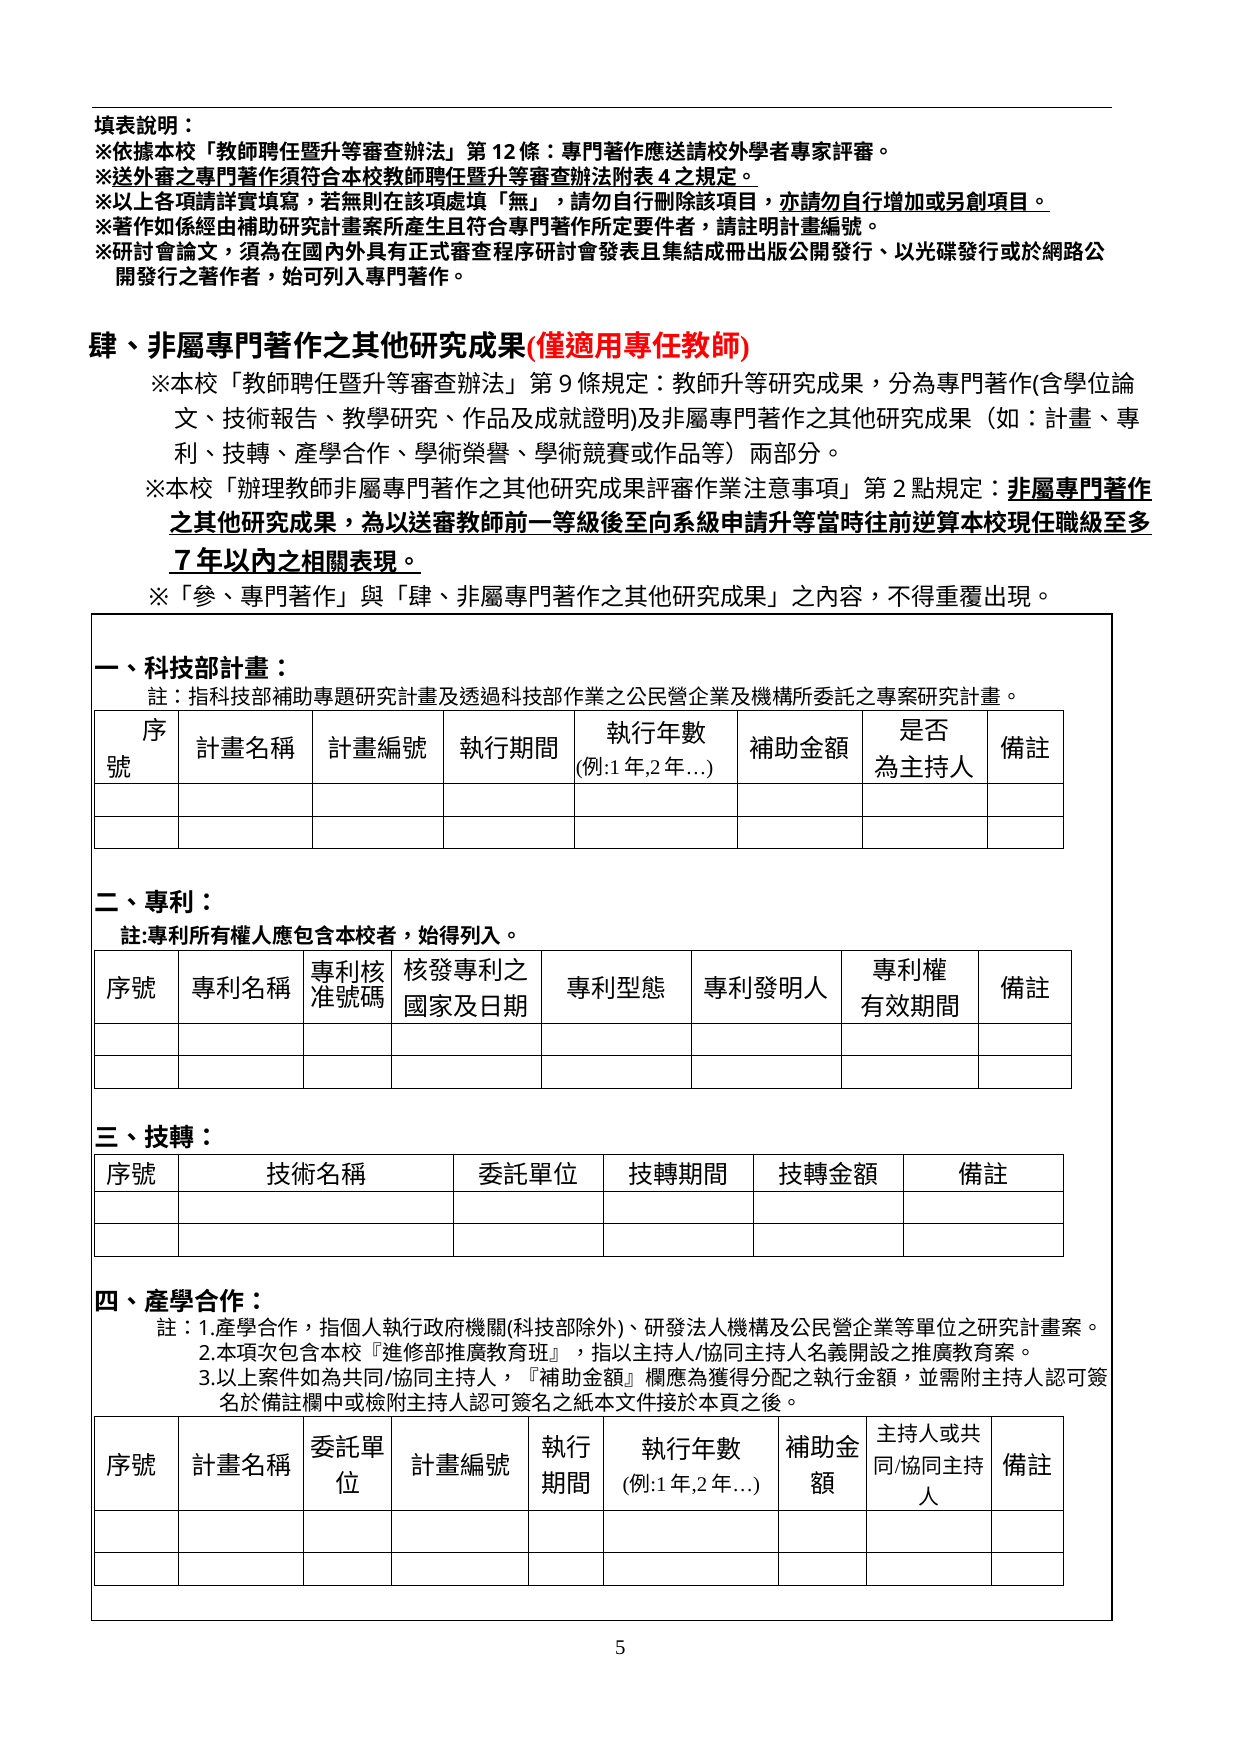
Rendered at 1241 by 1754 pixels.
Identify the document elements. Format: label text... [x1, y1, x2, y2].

table_cell [179, 1511, 303, 1552]
table_header 委託單位 [304, 1417, 391, 1510]
table_header 序號 [95, 951, 178, 1023]
table_header 專利權 有效期間 [842, 951, 978, 1023]
table_header 專利發明人 [692, 951, 841, 1023]
table_cell [304, 1056, 391, 1088]
table_cell [738, 784, 862, 816]
table_cell [444, 784, 574, 816]
text ※本校「辦理教師非屬專門著作之其他研究成果評審作業注意事項」第2點規定：非屬專門著作之其他研究成果，為以送審教師前一等級後至向系級申請升等當時往前逆算本校現任職級至多７年以內之相關表現。 [145, 469, 1152, 578]
table_cell [529, 1553, 603, 1584]
table_cell [179, 1056, 303, 1088]
table_header 核發專利之國家及日期 [392, 951, 541, 1023]
table_header 技轉金額 [754, 1155, 903, 1191]
table_header 一、科技部計畫： 註：指科技部補助專題研究計畫及透過科技部作業之公民營企業及機構所委託之專案研究計畫。 二、專利： 註:專利所有權人應包含本校者，始得列入。 三、技轉： 四、產學合作： 註：1.產學合作，指個人執行政府機關(科技部除外)、研發法人機構及公民營企業等單位之研究計畫案。 2.本項次包含本校『進修部推廣教育班』，指以主持人/協同主持人名義開設之推廣教育案。 3.以上案件如為共同/協同主持人，『補助金額』欄應為獲得分配之執行金額，並需附主持人認可簽名於備註欄中或檢附主持人認可簽名之紙本文件接於本頁之後。 [92, 615, 1111, 1620]
table_cell [979, 1056, 1071, 1088]
table_header 執行年數 (例:1年,2年…) [604, 1417, 778, 1510]
table_header 計畫名稱 [179, 1417, 303, 1510]
table_cell [454, 1192, 603, 1223]
table_header 序號 [95, 1417, 178, 1510]
table_cell [95, 1553, 178, 1584]
table_header 專利名稱 [179, 951, 303, 1023]
text 肆、非屬專門著作之其他研究成果(僅適用專任教師) [89, 323, 1152, 365]
table_header 專利型態 [542, 951, 691, 1023]
table_cell [863, 784, 987, 816]
table_header 計畫編號 [313, 711, 443, 783]
table_header 執行年數 (例:1年,2年…) [575, 711, 737, 783]
table_cell [842, 1056, 978, 1088]
table_cell 填表說明： ※依據本校「教師聘任暨升等審查辦法」第12條：專門著作應送請校外學者專家評審。 ※送外審之專門著作須符合本校教師聘任暨升等審查辦法附表4之規定。 ※以上各項請詳實填寫，若無則在該項處填「無」，請勿自行刪除該項目，亦請勿自行增加或另創項目。 ※著作如係經由補助研究計畫案所產生且符合專門著作所定要件者，請註明計畫編號。 ※研討會論文，須為在國內外具有正式審查程序研討會發表且集結成冊出版公開發行、以光碟發行或於網路公開發行之著作者，始可列入專門著作。 [92, 108, 1112, 289]
table_cell [904, 1224, 1063, 1256]
table_cell [392, 1056, 541, 1088]
table_cell [95, 1056, 178, 1088]
table_cell [392, 1511, 528, 1552]
text ※本校「教師聘任暨升等審查辦法」第9條規定：教師升等研究成果，分為專門著作(含學位論文、技術報告、教學研究、作品及成就證明)及非屬專門著作之其他研究成果（如：計畫、專利、技轉、產學合作、學術榮譽、學術競賽或作品等）兩部分。 [151, 365, 1152, 469]
table_cell [692, 1056, 841, 1088]
table_cell [95, 1511, 178, 1552]
table_cell [95, 817, 178, 848]
table_cell [904, 1192, 1063, 1223]
table_cell [304, 1553, 391, 1584]
table_cell [754, 1192, 903, 1223]
table_cell [754, 1224, 903, 1256]
table_header 專利核准號碼 [304, 951, 391, 1023]
table_cell [575, 817, 737, 848]
table_cell [779, 1511, 866, 1552]
table_cell [95, 1224, 178, 1256]
table_cell [842, 1024, 978, 1055]
table_cell [604, 1224, 753, 1256]
table_cell [392, 1553, 528, 1584]
table_cell [979, 1024, 1071, 1055]
table_cell [992, 1511, 1063, 1552]
table_cell [863, 817, 987, 848]
table_header 序號 [95, 711, 178, 783]
table_cell [304, 1511, 391, 1552]
table_cell [95, 1024, 178, 1055]
table_cell [313, 784, 443, 816]
table_cell [179, 1553, 303, 1584]
table_header 序號 [95, 1155, 178, 1191]
table_cell [738, 817, 862, 848]
table_cell [542, 1024, 691, 1055]
table_cell [604, 1192, 753, 1223]
table_cell [604, 1553, 778, 1584]
table_cell [988, 817, 1063, 848]
table_cell [179, 1024, 303, 1055]
table_header 計畫名稱 [179, 711, 312, 783]
table_header 委託單位 [454, 1155, 603, 1191]
text ※「參、專門著作」與「肆、非屬專門著作之其他研究成果」之內容，不得重覆出現。 [89, 578, 1152, 613]
table_header 備註 [992, 1417, 1063, 1510]
table_header 主持人或共同/協同主持人 [867, 1417, 991, 1510]
table_cell [179, 1192, 453, 1223]
table_cell [444, 817, 574, 848]
table_header 計畫編號 [392, 1417, 528, 1510]
table_cell [304, 1024, 391, 1055]
table_header 備註 [904, 1155, 1063, 1191]
table_cell [179, 1224, 453, 1256]
table_cell [454, 1224, 603, 1256]
table_header 執行期間 [444, 711, 574, 783]
table_cell [95, 1192, 178, 1223]
table_cell [988, 784, 1063, 816]
table_cell [867, 1553, 991, 1584]
table_header 備註 [979, 951, 1071, 1023]
table_cell [867, 1511, 991, 1552]
table_cell [779, 1553, 866, 1584]
table_cell [992, 1553, 1063, 1584]
table_header 補助金額 [779, 1417, 866, 1510]
table_cell [604, 1511, 778, 1552]
table_header 技轉期間 [604, 1155, 753, 1191]
table_cell [575, 784, 737, 816]
table_cell [95, 784, 178, 816]
table_header 技術名稱 [179, 1155, 453, 1191]
table_header 備註 [988, 711, 1063, 783]
table_cell [179, 784, 312, 816]
table_cell [529, 1511, 603, 1552]
table_header 是否 為主持人 [863, 711, 987, 783]
table_cell [313, 817, 443, 848]
table_cell [542, 1056, 691, 1088]
table_header 補助金額 [738, 711, 862, 783]
table_cell [692, 1024, 841, 1055]
table_cell [392, 1024, 541, 1055]
table_header 執行期間 [529, 1417, 603, 1510]
table_cell [179, 817, 312, 848]
